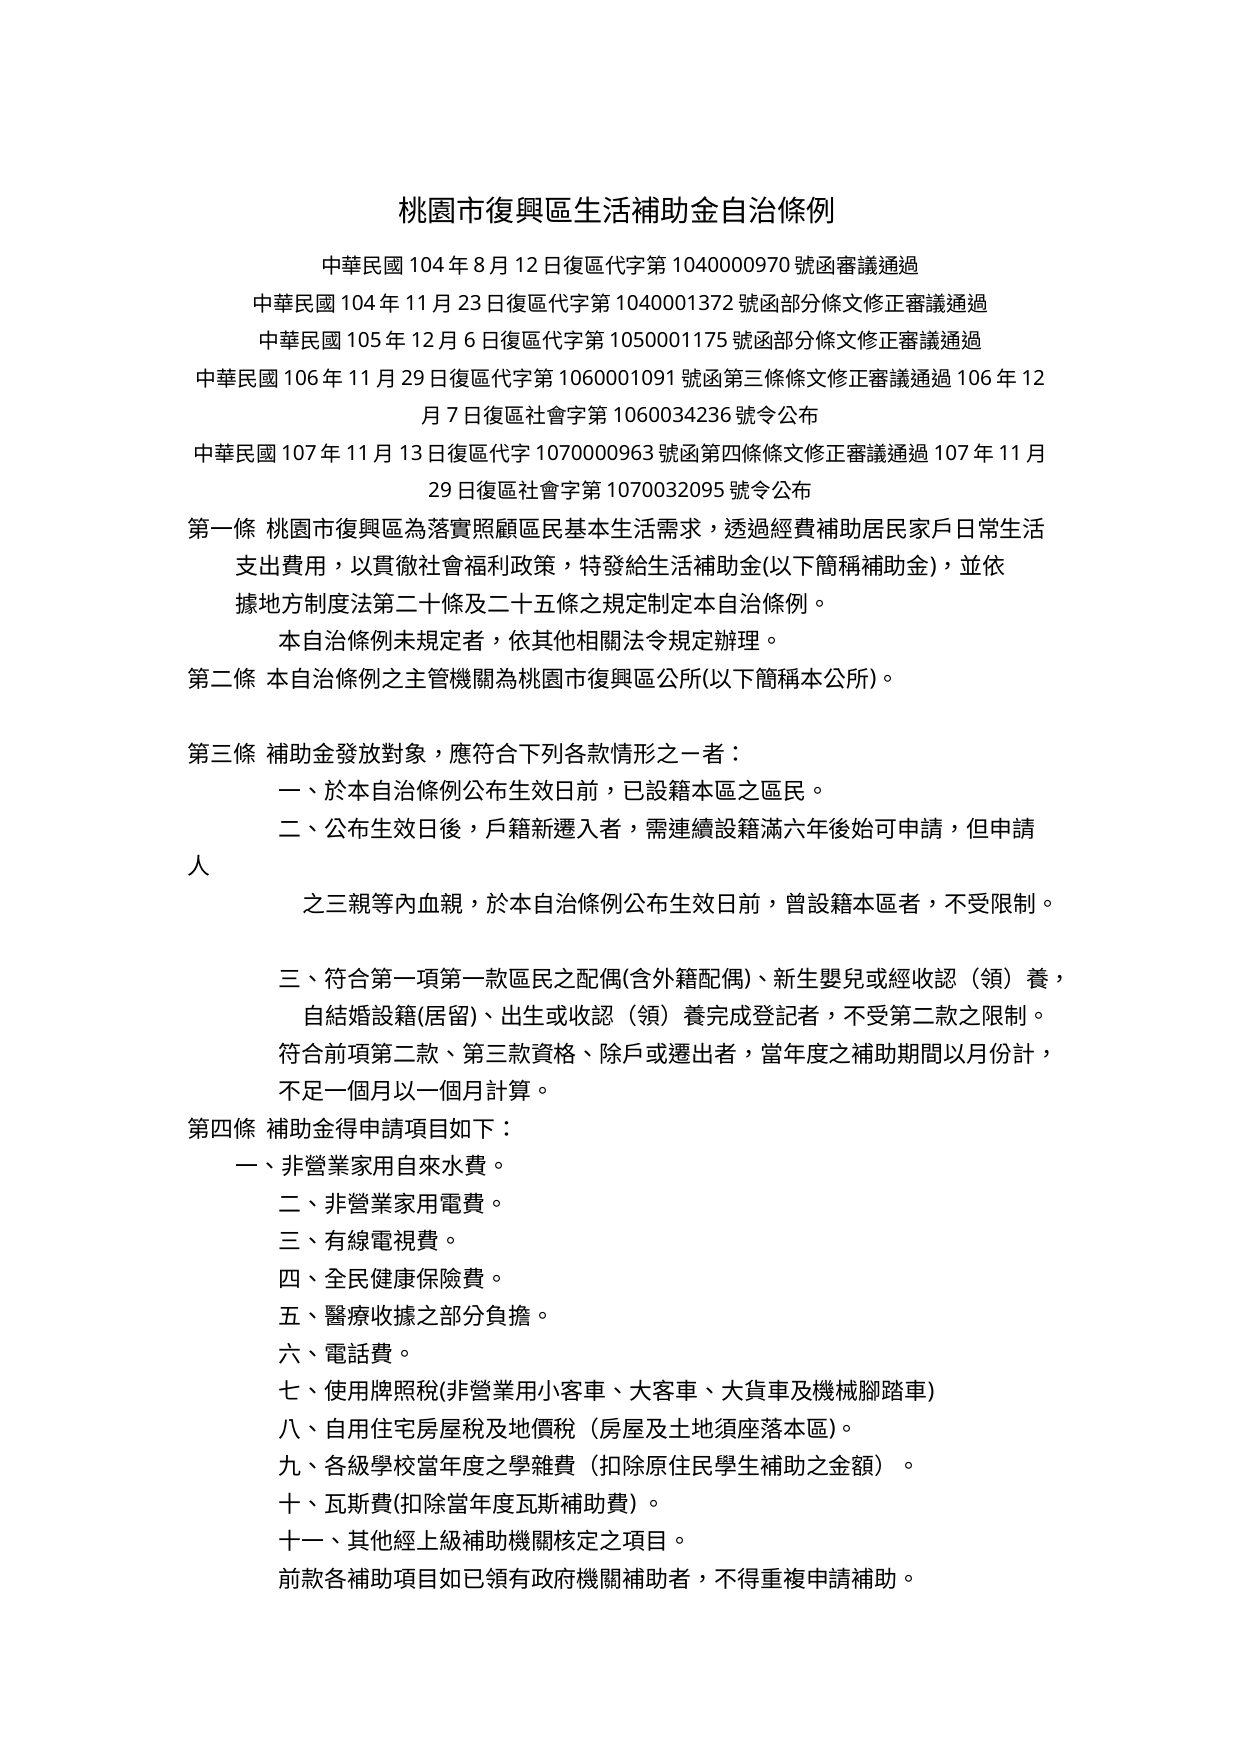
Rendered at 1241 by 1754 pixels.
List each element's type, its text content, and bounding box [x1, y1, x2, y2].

text 三、有線電視費。 [187, 1214, 1053, 1252]
text 二、非營業家用電費。 [187, 1177, 1053, 1214]
text 中華民國107年11月13日復區代字1070000963號函第四條條文修正審議通過107年11月29日復區社會字第1070032095號令公布 [187, 427, 1053, 502]
text 中華民國104年8月12日復區代字第1040000970號函審議通過 [187, 239, 1053, 277]
text 一、非營業家用自來水費。 [187, 1139, 1053, 1177]
text 八、自用住宅房屋稅及地價稅（房屋及土地須座落本區)。 [187, 1402, 1053, 1439]
text 第一條 桃園市復興區為落實照顧區民基本生活需求，透過經費補助居民家戶日常生活 [187, 502, 1053, 539]
text 中華民國105年12月6日復區代字第1050001175號函部分條文修正審議通過 [187, 314, 1053, 352]
text 十一、其他經上級補助機關核定之項目。 [187, 1514, 1053, 1552]
text 符合前項第二款、第三款資格、除戶或遷出者，當年度之補助期間以月份計， [187, 1027, 1053, 1064]
text 四、全民健康保險費。 [187, 1252, 1053, 1289]
text 六、電話費。 [187, 1327, 1053, 1364]
text 據地方制度法第二十條及二十五條之規定制定本自治條例。 [187, 577, 1053, 614]
text 五、醫療收據之部分負擔。 [187, 1289, 1053, 1327]
text 第二條 本自治條例之主管機關為桃園市復興區公所(以下簡稱本公所)。 [187, 652, 1053, 689]
text 不足一個月以一個月計算。 [187, 1064, 1053, 1102]
text 前款各補助項目如已領有政府機關補助者，不得重複申請補助。 [187, 1552, 1053, 1589]
text 二、公布生效日後，戶籍新遷入者，需連續設籍滿六年後始可申請，但申請人 [187, 802, 1053, 877]
text 一、於本自治條例公布生效日前，已設籍本區之區民。 [187, 764, 1053, 802]
text 十、瓦斯費(扣除當年度瓦斯補助費) 。 [187, 1477, 1053, 1514]
text 第四條 補助金得申請項目如下： [187, 1102, 1053, 1139]
text 中華民國104年11月23日復區代字第1040001372號函部分條文修正審議通過 [187, 277, 1053, 314]
text 桃園市復興區生活補助金自治條例 [187, 164, 1053, 239]
text 九、各級學校當年度之學雜費（扣除原住民學生補助之金額）。 [187, 1439, 1053, 1477]
text 自結婚設籍(居留)、出生或收認（領）養完成登記者，不受第二款之限制。 [187, 989, 1053, 1027]
text 第三條 補助金發放對象，應符合下列各款情形之ㄧ者： [187, 727, 1053, 764]
text 本自治條例未規定者，依其他相關法令規定辦理。 [187, 614, 1053, 652]
text 中華民國106年11月29日復區代字第1060001091號函第三條條文修正審議通過106年12月7日復區社會字第1060034236號令公布 [187, 352, 1053, 427]
text 三、符合第一項第一款區民之配偶(含外籍配偶)、新生嬰兒或經收認（領）養， [187, 952, 1053, 989]
text 支出費用，以貫徹社會福利政策，特發給生活補助金(以下簡稱補助金)，並依 [187, 539, 1053, 577]
text 七、使用牌照稅(非營業用小客車、大客車、大貨車及機械腳踏車) [187, 1364, 1053, 1402]
text 之三親等內血親，於本自治條例公布生效日前，曾設籍本區者，不受限制。 [187, 877, 1053, 952]
